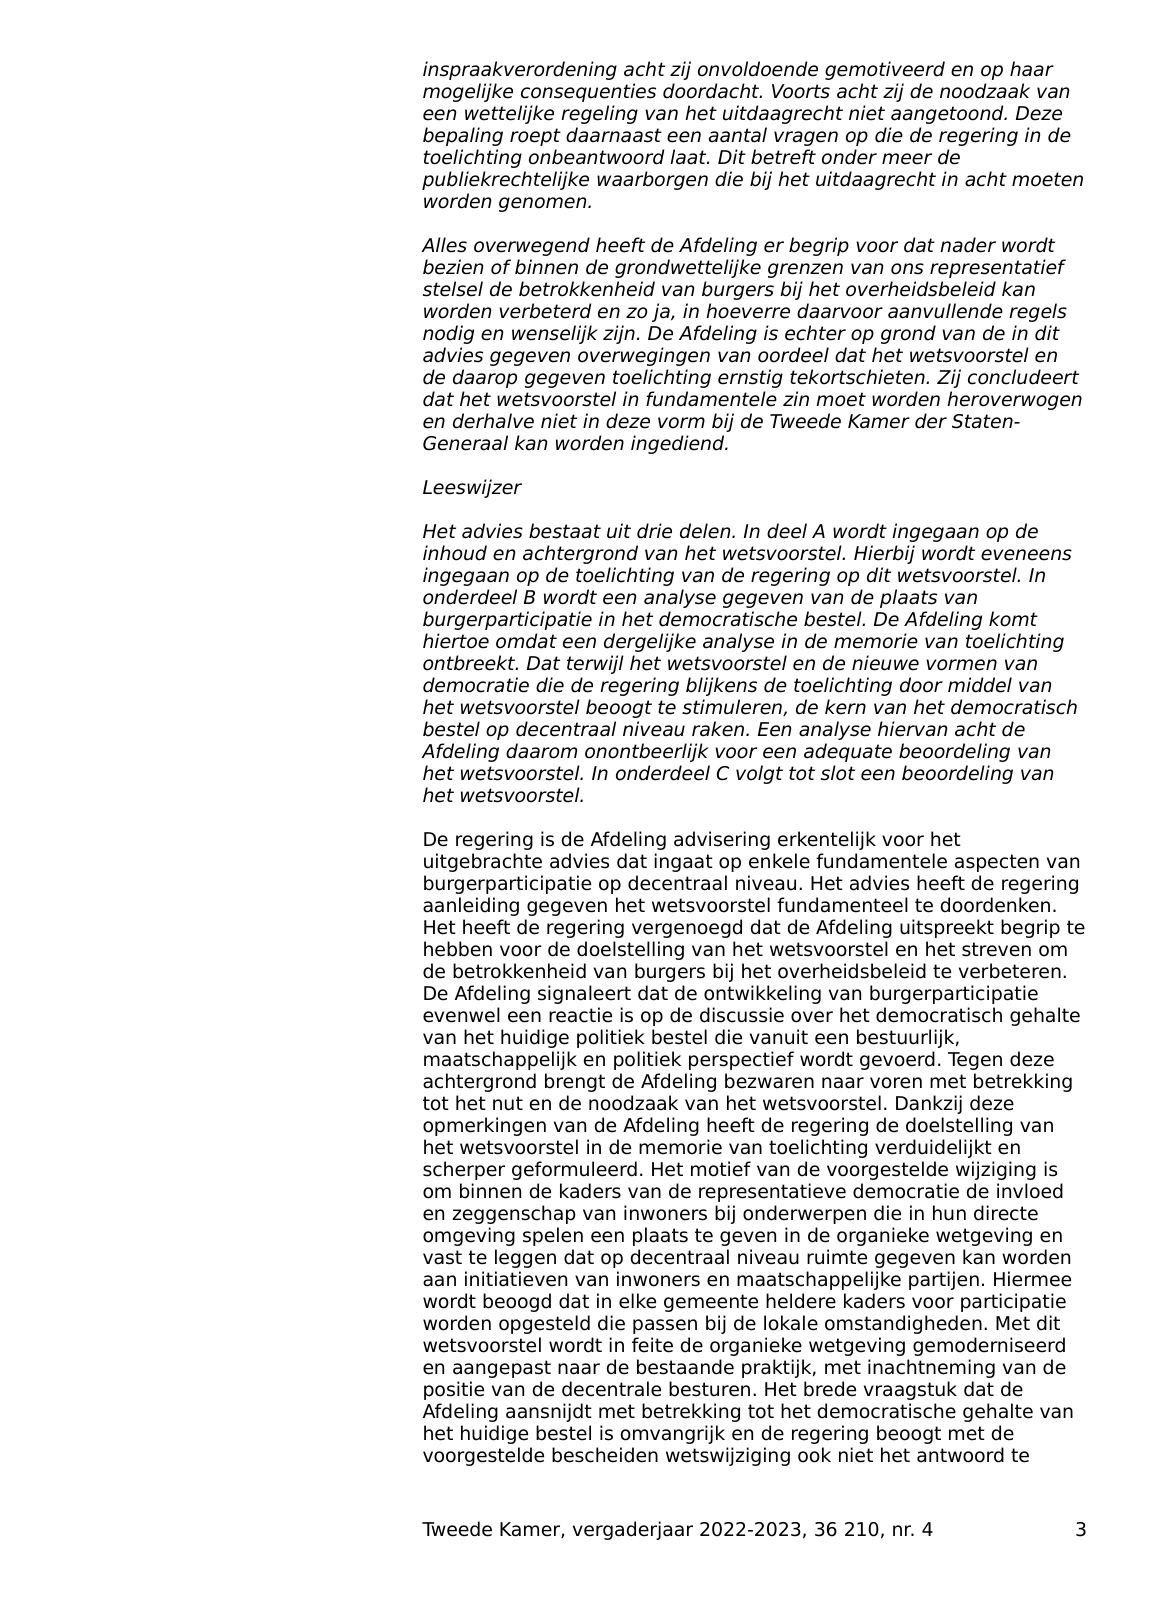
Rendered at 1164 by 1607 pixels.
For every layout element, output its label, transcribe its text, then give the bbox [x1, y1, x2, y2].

text inspraakverordening acht zij onvoldoende gemotiveerd en op haar mogelijke consequenties doordacht. Voorts acht zij de noodzaak van een wettelijke regeling van het uitdaagrecht niet aangetoond. Deze bepaling roept daarnaast een aantal vragen op die de regering in de toelichting onbeantwoord laat. Dit betreft onder meer de publiekrechtelijke waarborgen die bij het uitdaagrecht in acht moeten worden genomen. [422, 59, 1087, 213]
subtitle Leeswijzer [422, 477, 1087, 499]
text De regering is de Afdeling advisering erkentelijk voor het uitgebrachte advies dat ingaat op enkele fundamentele aspecten van burgerparticipatie op decentraal niveau. Het advies heeft de regering aanleiding gegeven het wetsvoorstel fundamenteel te doordenken. Het heeft de regering vergenoegd dat de Afdeling uitspreekt begrip te hebben voor de doelstelling van het wetsvoorstel en het streven om de betrokkenheid van burgers bij het overheidsbeleid te verbeteren. De Afdeling signaleert dat de ontwikkeling van burgerparticipatie evenwel een reactie is op de discussie over het democratisch gehalte van het huidige politiek bestel die vanuit een bestuurlijk, maatschappelijk en politiek perspectief wordt gevoerd. Tegen deze achtergrond brengt de Afdeling bezwaren naar voren met betrekking tot het nut en de noodzaak van het wetsvoorstel. Dankzij deze opmerkingen van de Afdeling heeft de regering de doelstelling van het wetsvoorstel in de memorie van toelichting verduidelijkt en scherper geformuleerd. Het motief van de voorgestelde wijziging is om binnen de kaders van de representatieve democratie de invloed en zeggenschap van inwoners bij onderwerpen die in hun directe omgeving spelen een plaats te geven in de organieke wetgeving en vast te leggen dat op decentraal niveau ruimte gegeven kan worden aan initiatieven van inwoners en maatschappelijke partijen. Hiermee wordt beoogd dat in elke gemeente heldere kaders voor participatie worden opgesteld die passen bij de lokale omstandigheden. Met dit wetsvoorstel wordt in feite de organieke wetgeving gemoderniseerd en aangepast naar de bestaande praktijk, met inachtneming van de positie van de decentrale besturen. Het brede vraagstuk dat de Afdeling aansnijdt met betrekking tot het democratische gehalte van het huidige bestel is omvangrijk en de regering beoogt met de voorgestelde bescheiden wetswijziging ook niet het antwoord te [422, 829, 1087, 1467]
text Het advies bestaat uit drie delen. In deel A wordt ingegaan op de inhoud en achtergrond van het wetsvoorstel. Hierbij wordt eveneens ingegaan op de toelichting van de regering op dit wetsvoorstel. In onderdeel B wordt een analyse gegeven van de plaats van burgerparticipatie in het democratische bestel. De Afdeling komt hiertoe omdat een dergelijke analyse in de memorie van toelichting ontbreekt. Dat terwijl het wetsvoorstel en de nieuwe vormen van democratie die de regering blijkens de toelichting door middel van het wetsvoorstel beoogt te stimuleren, de kern van het democratisch bestel op decentraal niveau raken. Een analyse hiervan acht de Afdeling daarom onontbeerlijk voor een adequate beoordeling van het wetsvoorstel. In onderdeel C volgt tot slot een beoordeling van het wetsvoorstel. [422, 521, 1087, 807]
text Alles overwegend heeft de Afdeling er begrip voor dat nader wordt bezien of binnen de grondwettelijke grenzen van ons representatief stelsel de betrokkenheid van burgers bij het overheidsbeleid kan worden verbeterd en zo ja, in hoeverre daarvoor aanvullende regels nodig en wenselijk zijn. De Afdeling is echter op grond van de in dit advies gegeven overwegingen van oordeel dat het wetsvoorstel en de daarop gegeven toelichting ernstig tekortschieten. Zij concludeert dat het wetsvoorstel in fundamentele zin moet worden heroverwogen en derhalve niet in deze vorm bij de Tweede Kamer der Staten-Generaal kan worden ingediend. [422, 235, 1087, 455]
